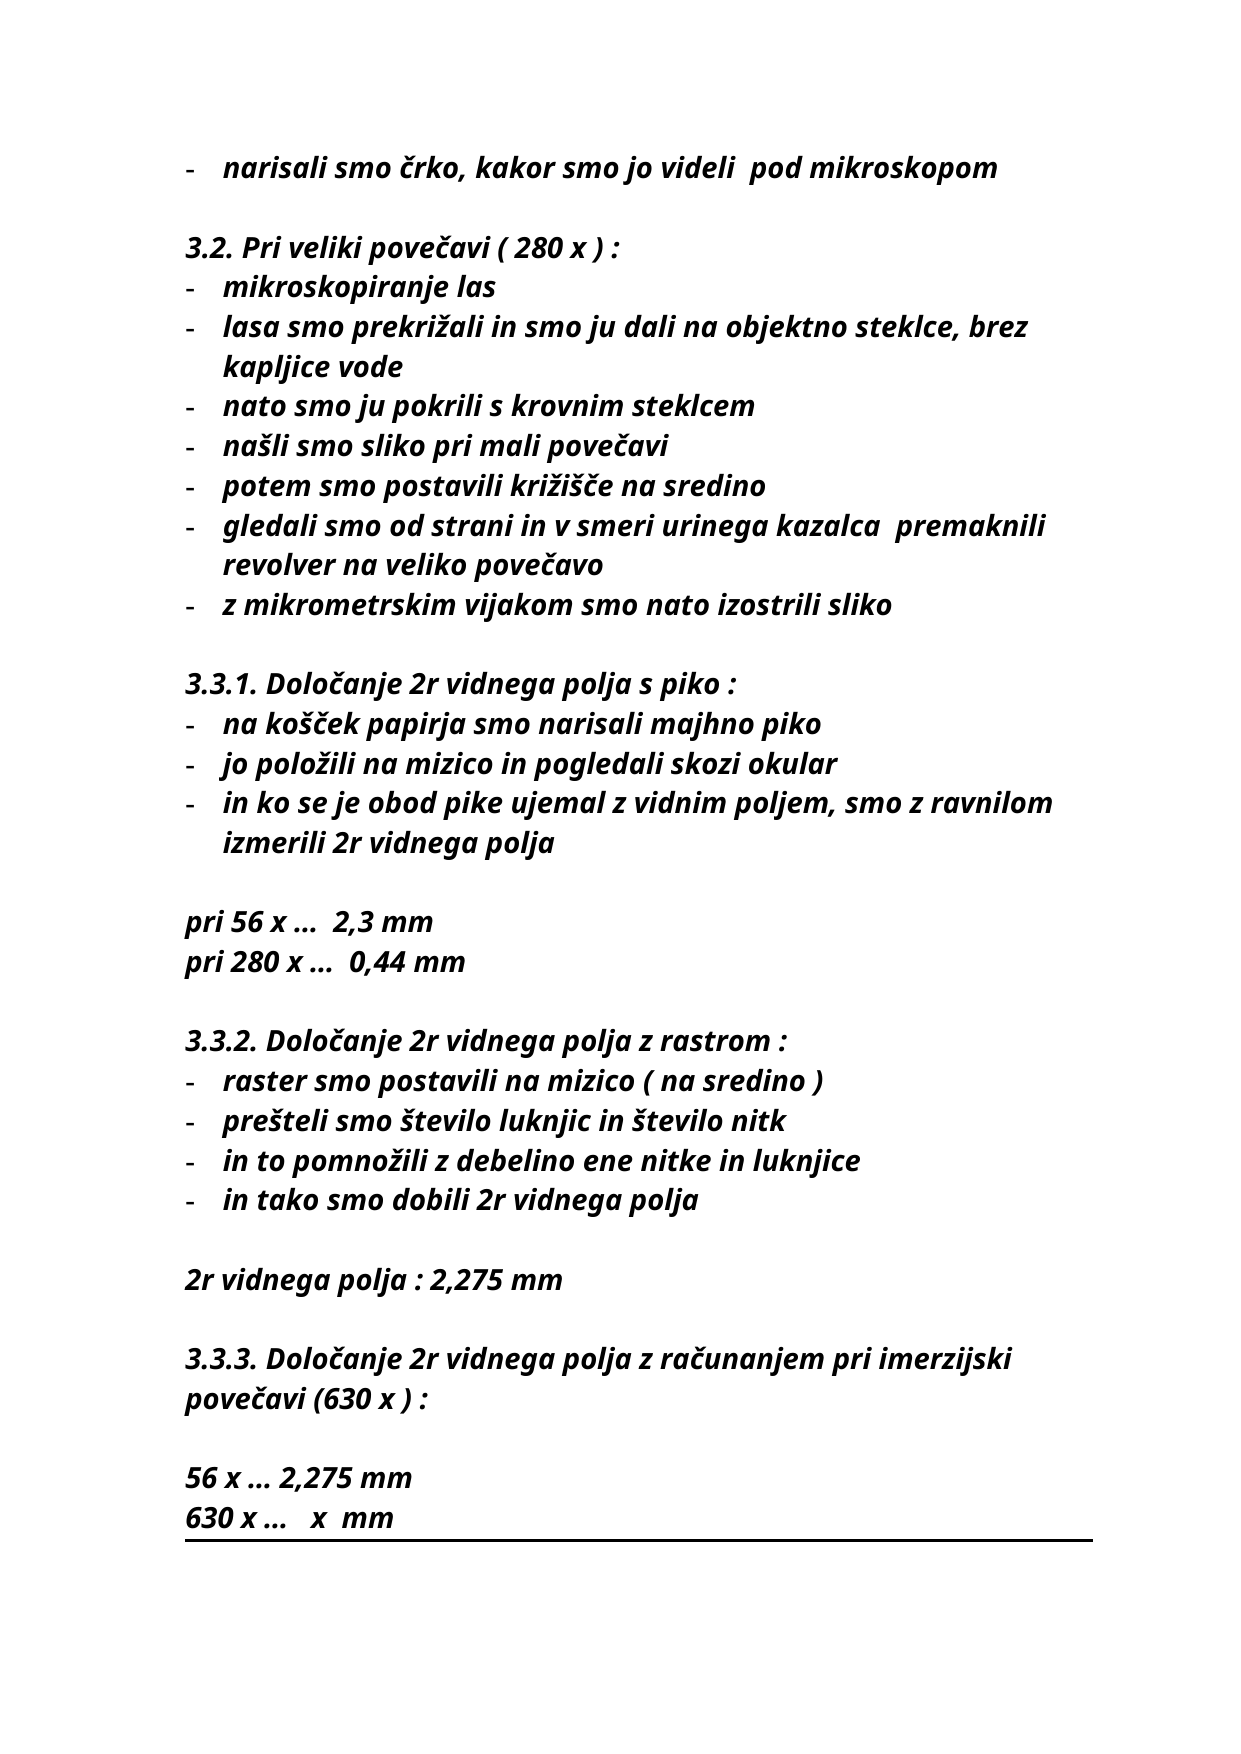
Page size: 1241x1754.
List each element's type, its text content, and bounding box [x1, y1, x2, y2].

list raster smo postavili na mizico ( na sredino ) [185, 1060, 1093, 1100]
list jo položili na mizico in pogledali skozi okular [185, 743, 1093, 783]
list potem smo postavili križišče na sredino [185, 465, 1093, 505]
text 3.3.3. Določanje 2r vidnega polja z računanjem pri imerzijski povečavi (630 x ) : [185, 1338, 1093, 1418]
list lasa smo prekrižali in smo ju dali na objektno steklce, brez kapljice vode [185, 306, 1093, 386]
list narisali smo črko, kakor smo jo videli pod mikroskopom [185, 148, 1093, 187]
text 3.3.1. Določanje 2r vidnega polja s piko : [185, 663, 1093, 703]
text pri 56 x … 2,3 mm [185, 902, 1093, 941]
list z mikrometrskim vijakom smo nato izostrili sliko [185, 584, 1093, 624]
text 3.3.2. Določanje 2r vidnega polja z rastrom : [185, 1021, 1093, 1060]
list in tako smo dobili 2r vidnega polja [185, 1179, 1093, 1219]
text 630 x … x mm [185, 1497, 1093, 1539]
list in to pomnožili z debelino ene nitke in luknjice [185, 1140, 1093, 1179]
text 3.2. Pri veliki povečavi ( 280 x ) : [148, 227, 1093, 267]
list gledali smo od strani in v smeri urinega kazalca premaknili revolver na veliko povečavo [185, 505, 1093, 584]
list nato smo ju pokrili s krovnim steklcem [185, 386, 1093, 425]
list našli smo sliko pri mali povečavi [185, 425, 1093, 465]
list prešteli smo število luknjic in število nitk [185, 1100, 1093, 1140]
list in ko se je obod pike ujemal z vidnim poljem, smo z ravnilom izmerili 2r vidnega polja [185, 783, 1093, 862]
text pri 280 x … 0,44 mm [185, 941, 1093, 981]
text 2r vidnega polja : 2,275 mm [185, 1259, 1093, 1298]
list mikroskopiranje las [185, 267, 1093, 306]
text 56 x … 2,275 mm [185, 1457, 1093, 1497]
list na košček papirja smo narisali majhno piko [185, 703, 1093, 743]
